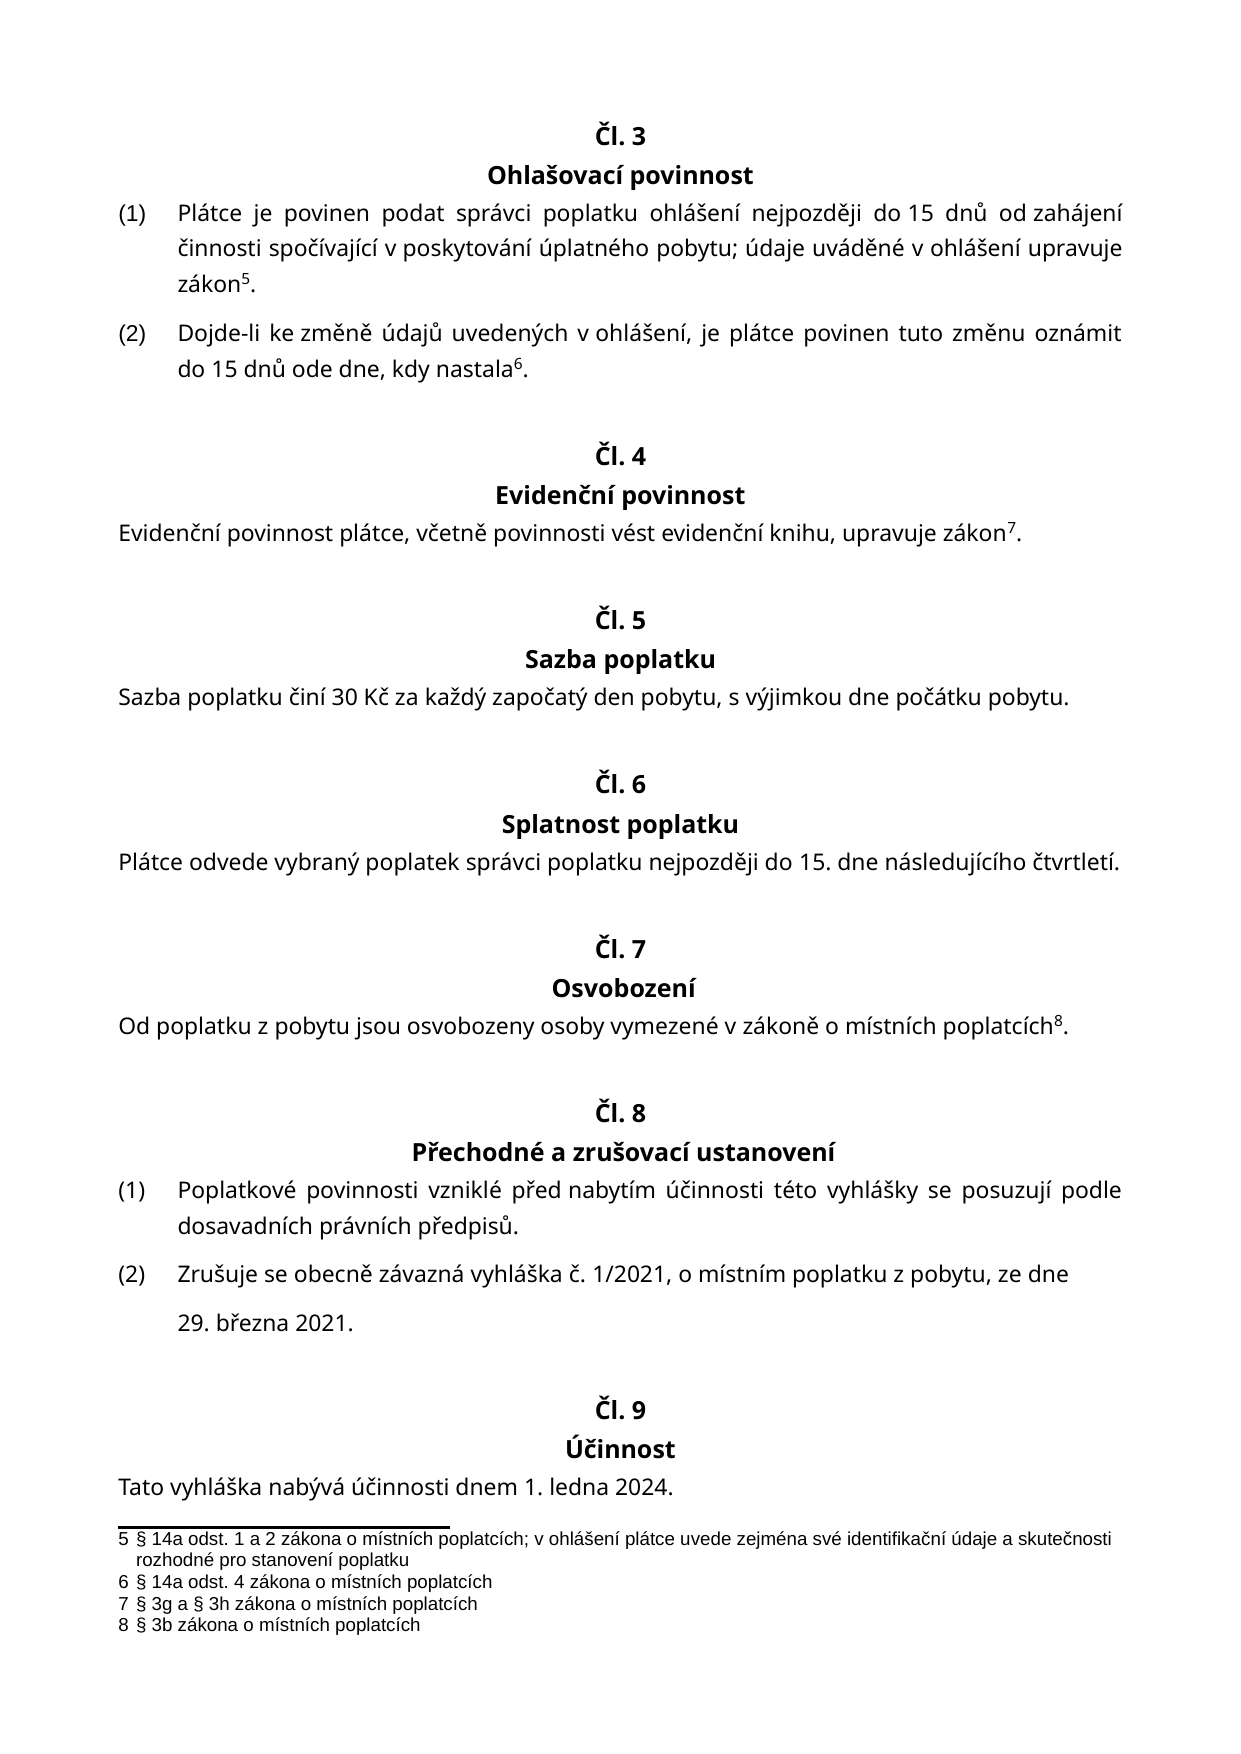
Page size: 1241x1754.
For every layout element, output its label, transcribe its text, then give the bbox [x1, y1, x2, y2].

list Zrušuje se obecně závazná vyhláška č. 1/2021, o místním poplatku z pobytu, ze dne [118, 1258, 1122, 1290]
text Sazba poplatku činí 30 Kč za každý započatý den pobytu, s výjimkou dne počátku pobytu. [118, 681, 1122, 712]
text § 3g a § 3h zákona o místních poplatcích [118, 1592, 1122, 1614]
subtitle Čl. 8 Přechodné a zrušovací ustanovení [118, 1096, 1122, 1169]
text Plátce odvede vybraný poplatek správci poplatku nejpozději do 15. dne následujícího čtvrtletí. [118, 846, 1122, 877]
subtitle Čl. 3 Ohlašovací povinnost [118, 118, 1122, 191]
subtitle Čl. 5 Sazba poplatku [118, 603, 1122, 676]
text Evidenční povinnost plátce, včetně povinnosti vést evidenční knihu, upravuje zákon. [118, 517, 1122, 548]
subtitle Čl. 6 Splatnost poplatku [118, 767, 1122, 840]
subtitle Čl. 7 Osvobození [118, 931, 1122, 1005]
list § 14a odst. 4 zákona o místních poplatcích [118, 1571, 1122, 1592]
list Poplatkové povinnosti vzniklé před nabytím účinnosti této vyhlášky se posuzují podle dosavadních právních předpisů. [118, 1174, 1122, 1241]
text Tato vyhláška nabývá účinnosti dnem 1. ledna 2024. [118, 1471, 1122, 1502]
text 29. března 2021. [177, 1307, 1122, 1338]
list § 14a odst. 1 a 2 zákona o místních poplatcích; v ohlášení plátce uvede zejména své identifikační údaje a skutečnosti rozhodné pro stanovení poplatku [118, 1528, 1122, 1571]
list Dojde-li ke změně údajů uvedených v ohlášení, je plátce povinen tuto změnu oznámit do 15 dnů ode dne, kdy nastala. [118, 317, 1122, 384]
subtitle Čl. 4 Evidenční povinnost [118, 439, 1122, 512]
subtitle Čl. 9 Účinnost [118, 1393, 1122, 1466]
text Od poplatku z pobytu jsou osvobozeny osoby vymezené v zákoně o místních poplatcích. [118, 1010, 1122, 1041]
list Plátce je povinen podat správci poplatku ohlášení nejpozději do 15 dnů od zahájení činnosti spočívající v poskytování úplatného pobytu; údaje uváděné v ohlášení upravuje zákon. [118, 196, 1122, 299]
text § 3b zákona o místních poplatcích [118, 1614, 1122, 1635]
